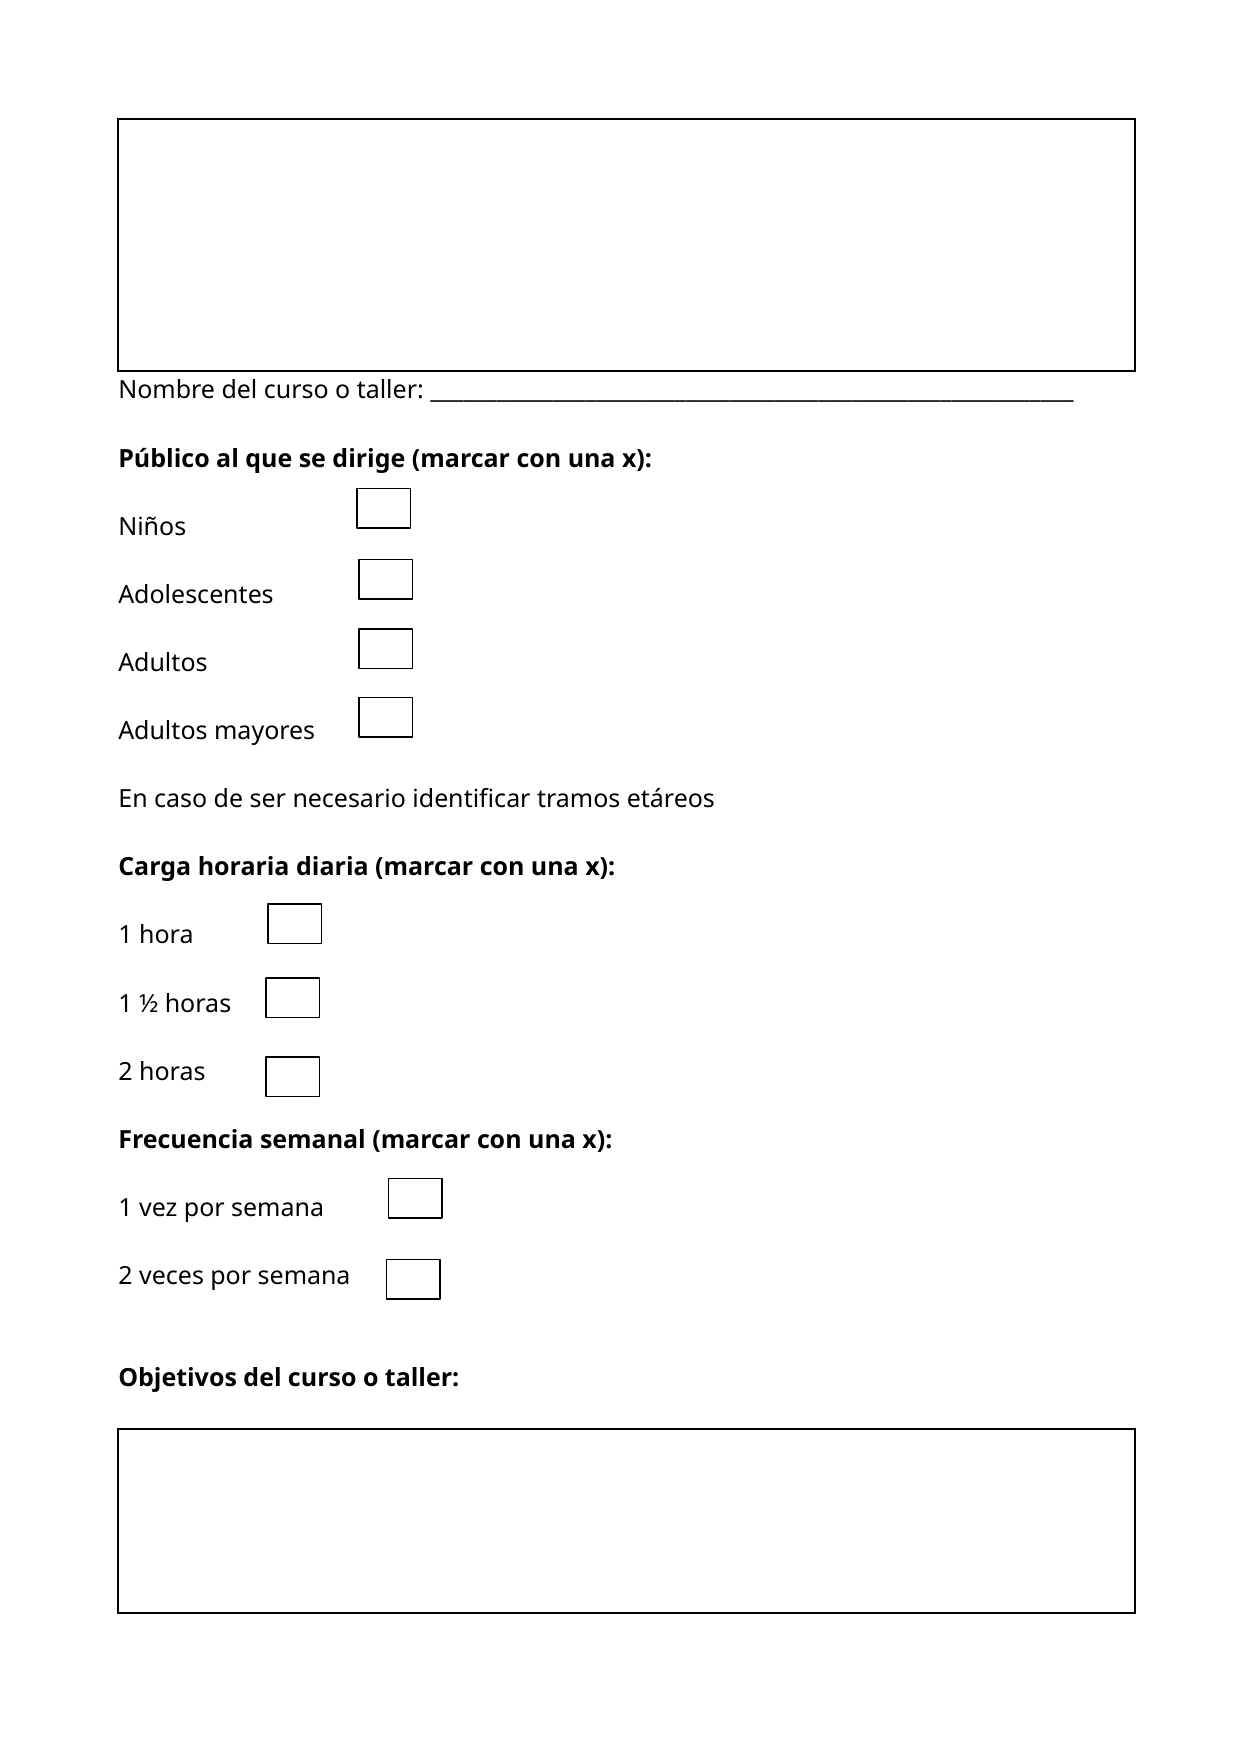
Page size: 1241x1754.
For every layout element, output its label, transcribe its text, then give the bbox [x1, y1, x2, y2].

text Adultos [118, 645, 1122, 679]
text En caso de ser necesario identificar tramos etáreos [118, 781, 1122, 815]
text Carga horaria diaria (marcar con una x): [118, 849, 1122, 883]
text Nombre del curso o taller: __________________________________________________________ [118, 372, 1122, 406]
text 1 hora [118, 917, 1122, 951]
text 1 vez por semana [118, 1190, 1122, 1224]
text Público al que se dirige (marcar con una x): [118, 440, 1122, 474]
text Frecuencia semanal (marcar con una x): [118, 1122, 1122, 1156]
text 2 horas [118, 1053, 1122, 1087]
text Niños [118, 508, 1122, 542]
text 2 veces por semana [118, 1258, 1122, 1292]
text Objetivos del curso o taller: [118, 1360, 1122, 1394]
text Adolescentes [118, 577, 1122, 611]
text Adultos mayores [118, 713, 1122, 747]
table_header [119, 120, 1134, 370]
text 1 ½ horas [118, 985, 1122, 1019]
table_header [119, 1430, 1134, 1612]
